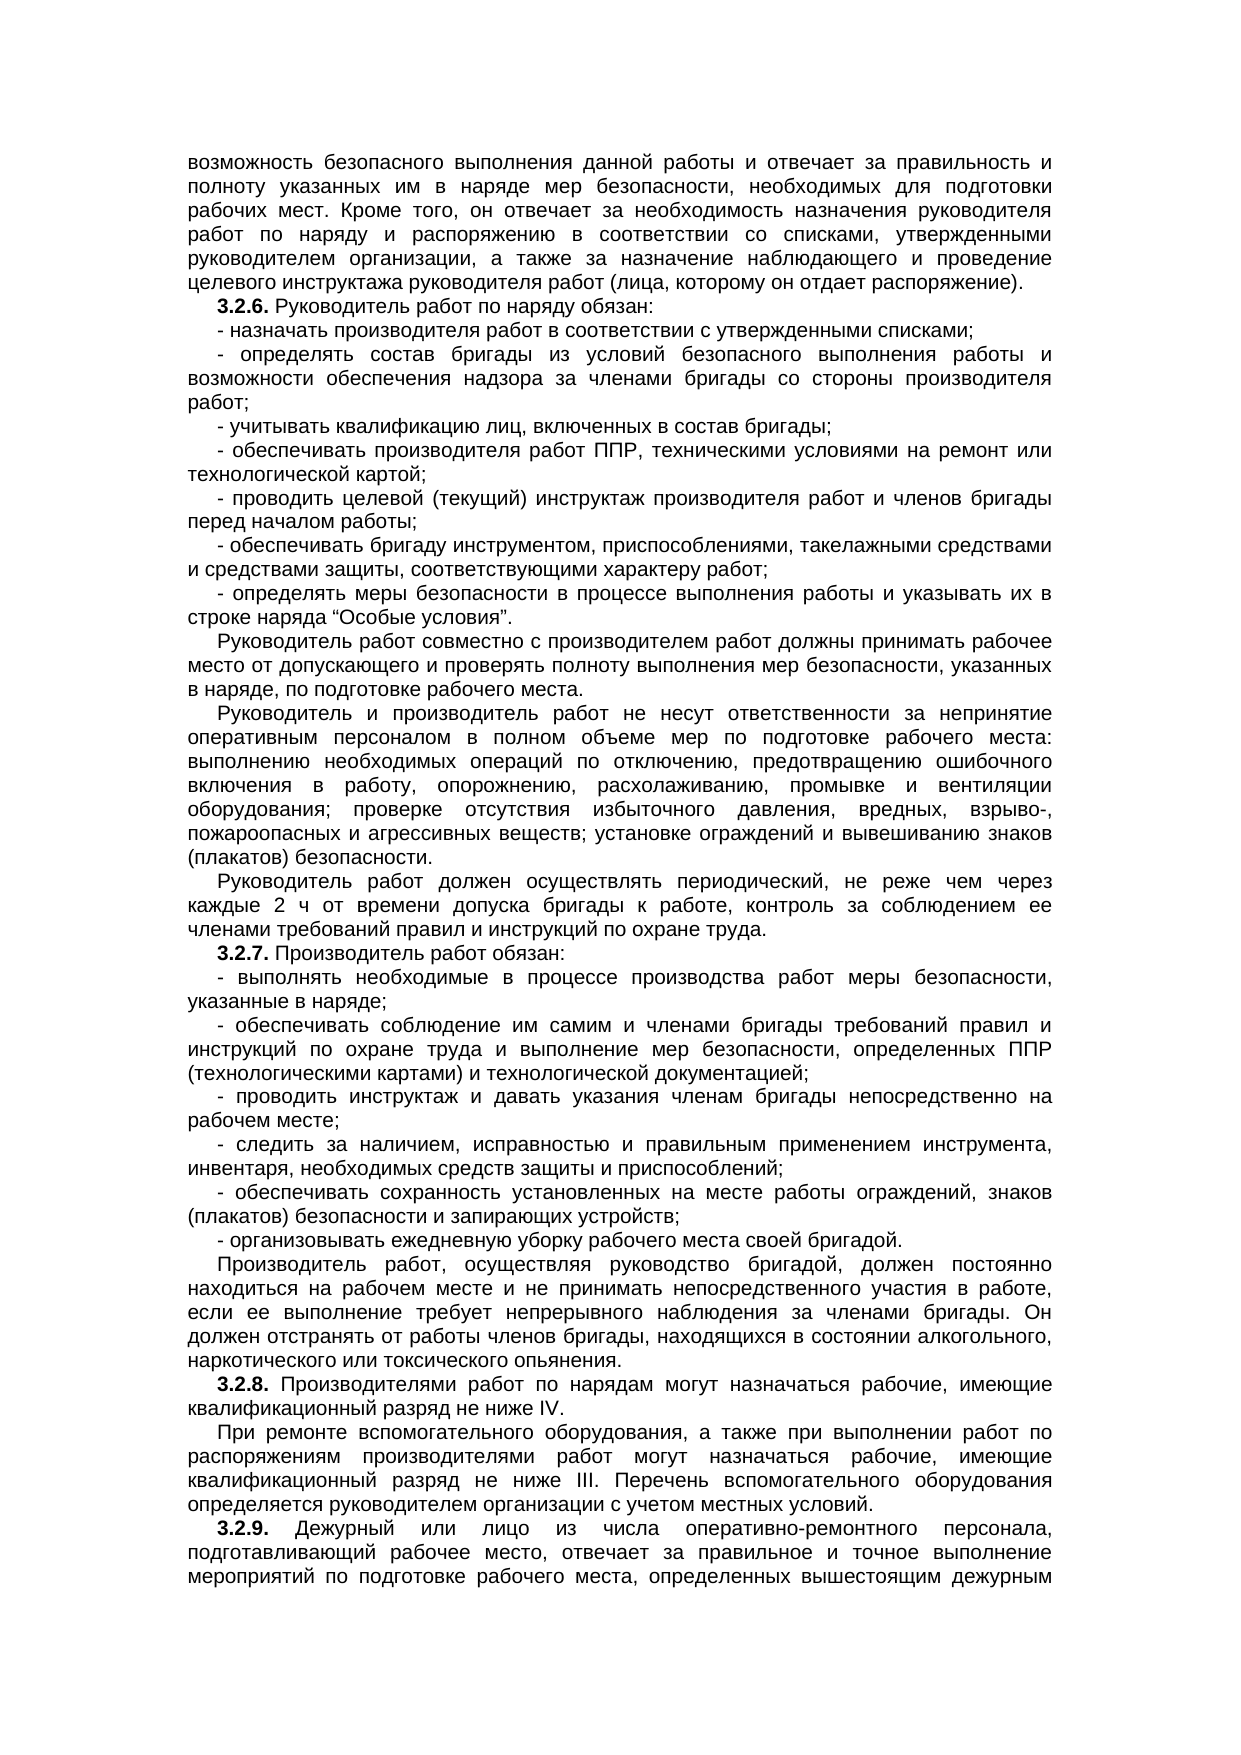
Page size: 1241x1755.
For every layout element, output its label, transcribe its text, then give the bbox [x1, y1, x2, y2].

text Производитель работ, осуществляя руководство бригадой, должен постоянно находиться на рабочем месте и не принимать непосредственного участия в работе, если ее выполнение требует непрерывного наблюдения за членами бригады. Он должен отстранять от работы членов бригады, находящихся в состоянии алкогольного, наркотического или токсического опьянения. [187, 1252, 1053, 1372]
text Руководитель работ совместно с производителем работ должны принимать рабочее место от допускающего и проверять полноту выполнения мер безопасности, указанных в наряде, по подготовке рабочего места. [187, 629, 1053, 701]
text возможность безопасного выполнения данной работы и отвечает за правильность и полноту указанных им в наряде мер безопасности, необходимых для подготовки рабочих мест. Кроме того, он отвечает за необходимость назначения руководителя работ по наряду и распоряжению в соответствии со списками, утвержденными руководителем организации, а также за назначение наблюдающего и проведение целевого инструктажа руководителя работ (лица, которому он отдает распоряжение). [187, 150, 1053, 294]
text 3.2.6. Руководитель работ по наряду обязан: [187, 294, 1053, 318]
text - обеспечивать сохранность установленных на месте работы ограждений, знаков (плакатов) безопасности и запирающих устройств; [187, 1180, 1053, 1228]
text - определять состав бригады из условий безопасного выполнения работы и возможности обеспечения надзора за членами бригады со стороны производителя работ; [187, 342, 1053, 413]
text 3.2.7. Производитель работ обязан: [187, 941, 1053, 964]
text - проводить инструктаж и давать указания членам бригады непосредственно на рабочем месте; [187, 1084, 1053, 1132]
text Руководитель и производитель работ не несут ответственности за непринятие оперативным персоналом в полном объеме мер по подготовке рабочего места: выполнению необходимых операций по отключению, предотвращению ошибочного включения в работу, опорожнению, расхолаживанию, промывке и вентиляции оборудования; проверке отсутствия избыточного давления, вредных, взрыво-, пожароопасных и агрессивных веществ; установке ограждений и вывешиванию знаков (плакатов) безопасности. [187, 701, 1053, 869]
text - организовывать ежедневную уборку рабочего места своей бригадой. [187, 1228, 1053, 1252]
text При ремонте вспомогательного оборудования, а также при выполнении работ по распоряжениям производителями работ могут назначаться рабочие, имеющие квалификационный разряд не ниже III. Перечень вспомогательного оборудования определяется руководителем организации с учетом местных условий. [187, 1420, 1053, 1516]
text - обеспечивать соблюдение им самим и членами бригады требований правил и инструкций по охране труда и выполнение мер безопасности, определенных ППР (технологическими картами) и технологической документацией; [187, 1012, 1053, 1084]
text - выполнять необходимые в процессе производства работ меры безопасности, указанные в наряде; [187, 964, 1053, 1012]
text - следить за наличием, исправностью и правильным применением инструмента, инвентаря, необходимых средств защиты и приспособлений; [187, 1132, 1053, 1180]
text - назначать производителя работ в соответствии с утвержденными списками; [187, 318, 1053, 342]
text - учитывать квалификацию лиц, включенных в состав бригады; [187, 413, 1053, 437]
text 3.2.9. Дежурный или лицо из числа оперативно-ремонтного персонала, подготавливающий рабочее место, отвечает за правильное и точное выполнение мероприятий по подготовке рабочего места, определенных вышестоящим дежурным [187, 1516, 1053, 1587]
text Руководитель работ должен осуществлять периодический, не реже чем через каждые 2 ч от времени допуска бригады к работе, контроль за соблюдением ее членами требований правил и инструкций по охране труда. [187, 869, 1053, 941]
text - определять меры безопасности в процессе выполнения работы и указывать их в строке наряда “Особые условия”. [187, 581, 1053, 629]
text 3.2.8. Производителями работ по нарядам могут назначаться рабочие, имеющие квалификационный разряд не ниже IV. [187, 1372, 1053, 1420]
text - обеспечивать производителя работ ППР, техническими условиями на ремонт или технологической картой; [187, 437, 1053, 485]
text - проводить целевой (текущий) инструктаж производителя работ и членов бригады перед началом работы; [187, 485, 1053, 533]
text - обеспечивать бригаду инструментом, приспособлениями, такелажными средствами и средствами защиты, соответствующими характеру работ; [187, 533, 1053, 581]
